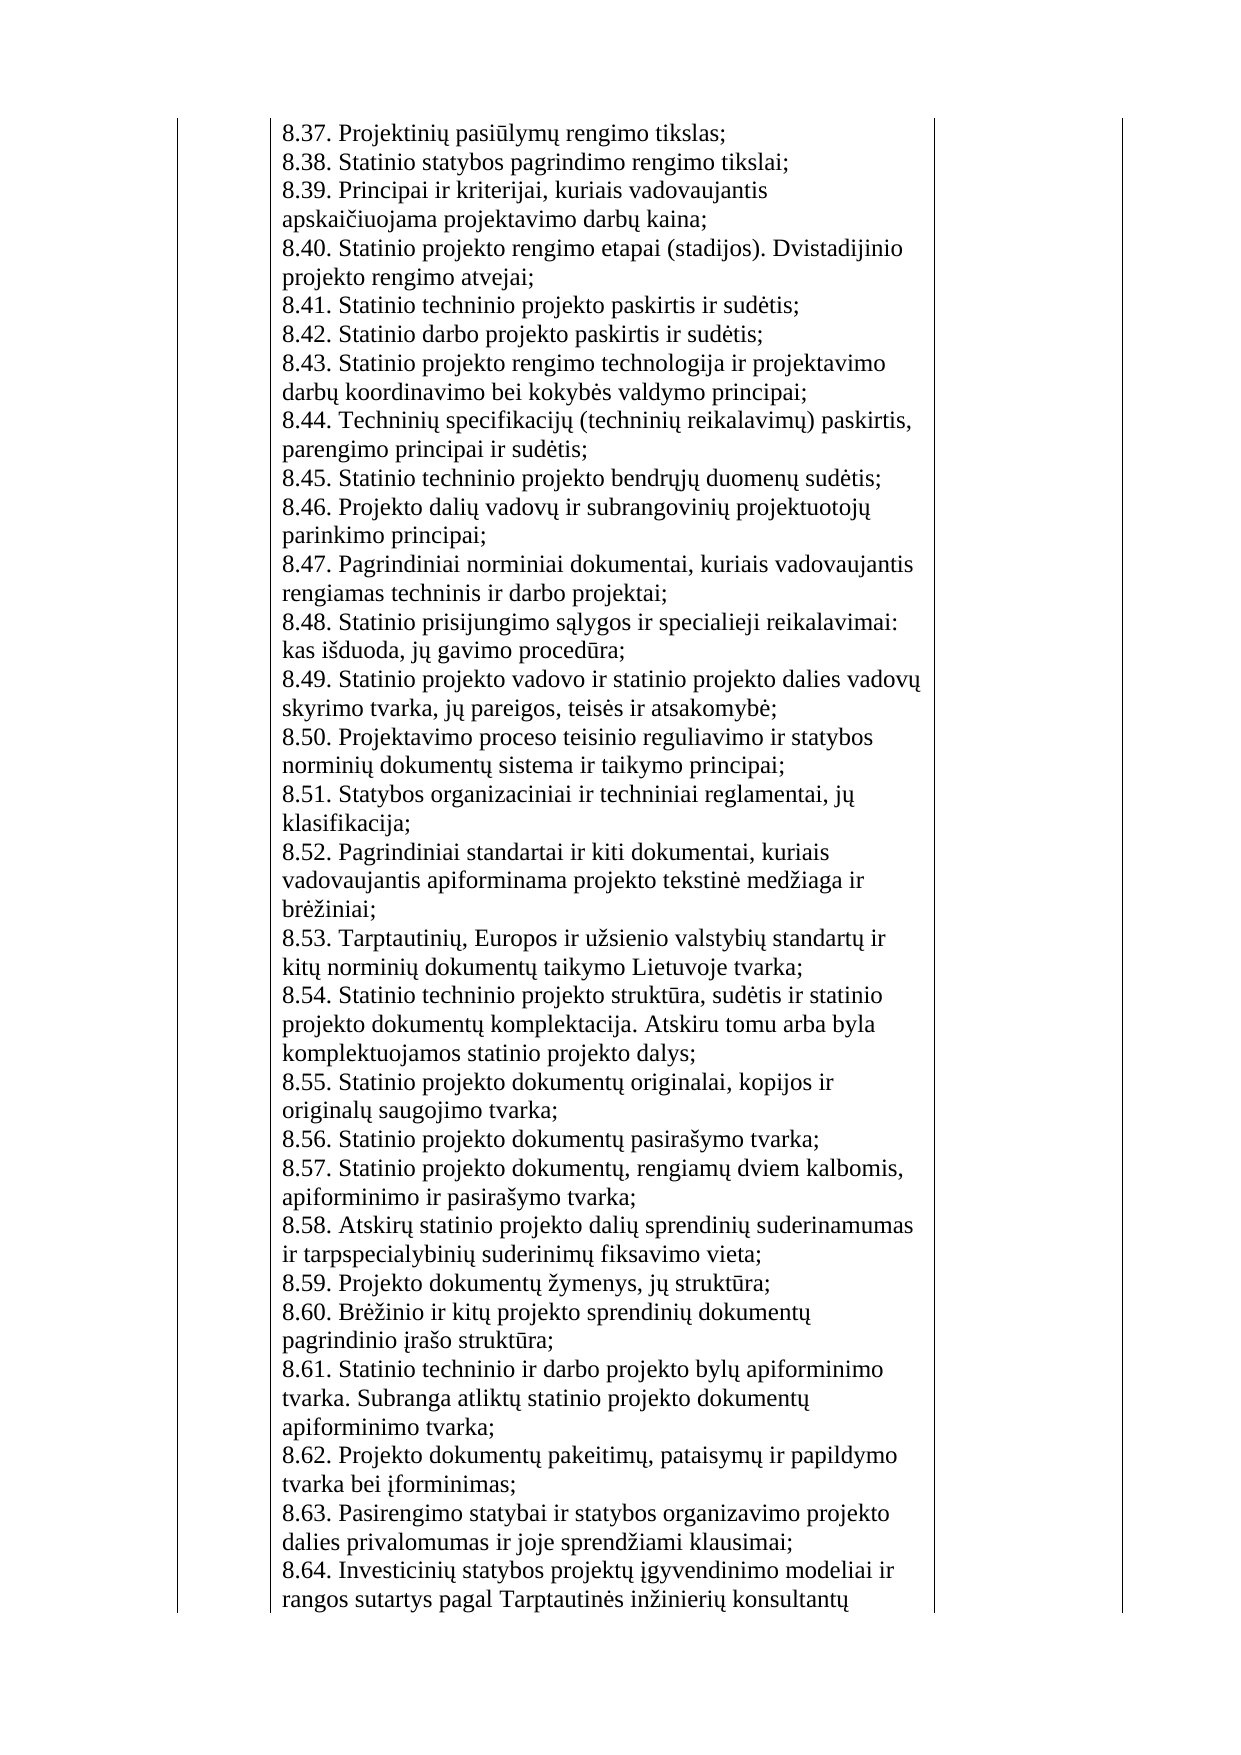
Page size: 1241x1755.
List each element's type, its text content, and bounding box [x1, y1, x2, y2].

table_cell [178, 118, 270, 1613]
table_cell [935, 118, 1122, 1613]
table_cell 8.37. Projektinių pasiūlymų rengimo tikslas; 8.38. Statinio statybos pagrindimo rengimo tikslai; 8.39. Principai ir kriterijai, kuriais vadovaujantis apskaičiuojama projektavimo darbų kaina; 8.40. Statinio projekto rengimo etapai (stadijos). Dvistadijinio projekto rengimo atvejai; 8.41. Statinio techninio projekto paskirtis ir sudėtis; 8.42. Statinio darbo projekto paskirtis ir sudėtis; 8.43. Statinio projekto rengimo technologija ir projektavimo darbų koordinavimo bei kokybės valdymo principai; 8.44. Techninių specifikacijų (techninių reikalavimų) paskirtis, parengimo principai ir sudėtis; 8.45. Statinio techninio projekto bendrųjų duomenų sudėtis; 8.46. Projekto dalių vadovų ir subrangovinių projektuotojų parinkimo principai; 8.47. Pagrindiniai norminiai dokumentai, kuriais vadovaujantis rengiamas techninis ir darbo projektai; 8.48. Statinio prisijungimo sąlygos ir specialieji reikalavimai: kas išduoda, jų gavimo procedūra; 8.49. Statinio projekto vadovo ir statinio projekto dalies vadovų skyrimo tvarka, jų pareigos, teisės ir atsakomybė; 8.50. Projektavimo proceso teisinio reguliavimo ir statybos norminių dokumentų sistema ir taikymo principai; 8.51. Statybos organizaciniai ir techniniai reglamentai, jų klasifikacija; 8.52. Pagrindiniai standartai ir kiti dokumentai, kuriais vadovaujantis apiforminama projekto tekstinė medžiaga ir brėžiniai; 8.53. Tarptautinių, Europos ir užsienio valstybių standartų ir kitų norminių dokumentų taikymo Lietuvoje tvarka; 8.54. Statinio techninio projekto struktūra, sudėtis ir statinio projekto dokumentų komplektacija. Atskiru tomu arba byla komplektuojamos statinio projekto dalys; 8.55. Statinio projekto dokumentų originalai, kopijos ir originalų saugojimo tvarka; 8.56. Statinio projekto dokumentų pasirašymo tvarka; 8.57. Statinio projekto dokumentų, rengiamų dviem kalbomis, apiforminimo ir pasirašymo tvarka; 8.58. Atskirų statinio projekto dalių sprendinių suderinamumas ir tarpspecialybinių suderinimų fiksavimo vieta; 8.59. Projekto dokumentų žymenys, jų struktūra; 8.60. Brėžinio ir kitų projekto sprendinių dokumentų pagrindinio įrašo struktūra; 8.61. Statinio techninio ir darbo projekto bylų apiforminimo tvarka. Subranga atliktų statinio projekto dokumentų apiforminimo tvarka; 8.62. Projekto dokumentų pakeitimų, pataisymų ir papildymo tvarka bei įforminimas; 8.63. Pasirengimo statybai ir statybos organizavimo projekto dalies privalomumas ir joje sprendžiami klausimai; 8.64. Investicinių statybos projektų įgyvendinimo modeliai ir rangos sutartys pagal Tarptautinės inžinierių konsultantų [271, 118, 934, 1613]
